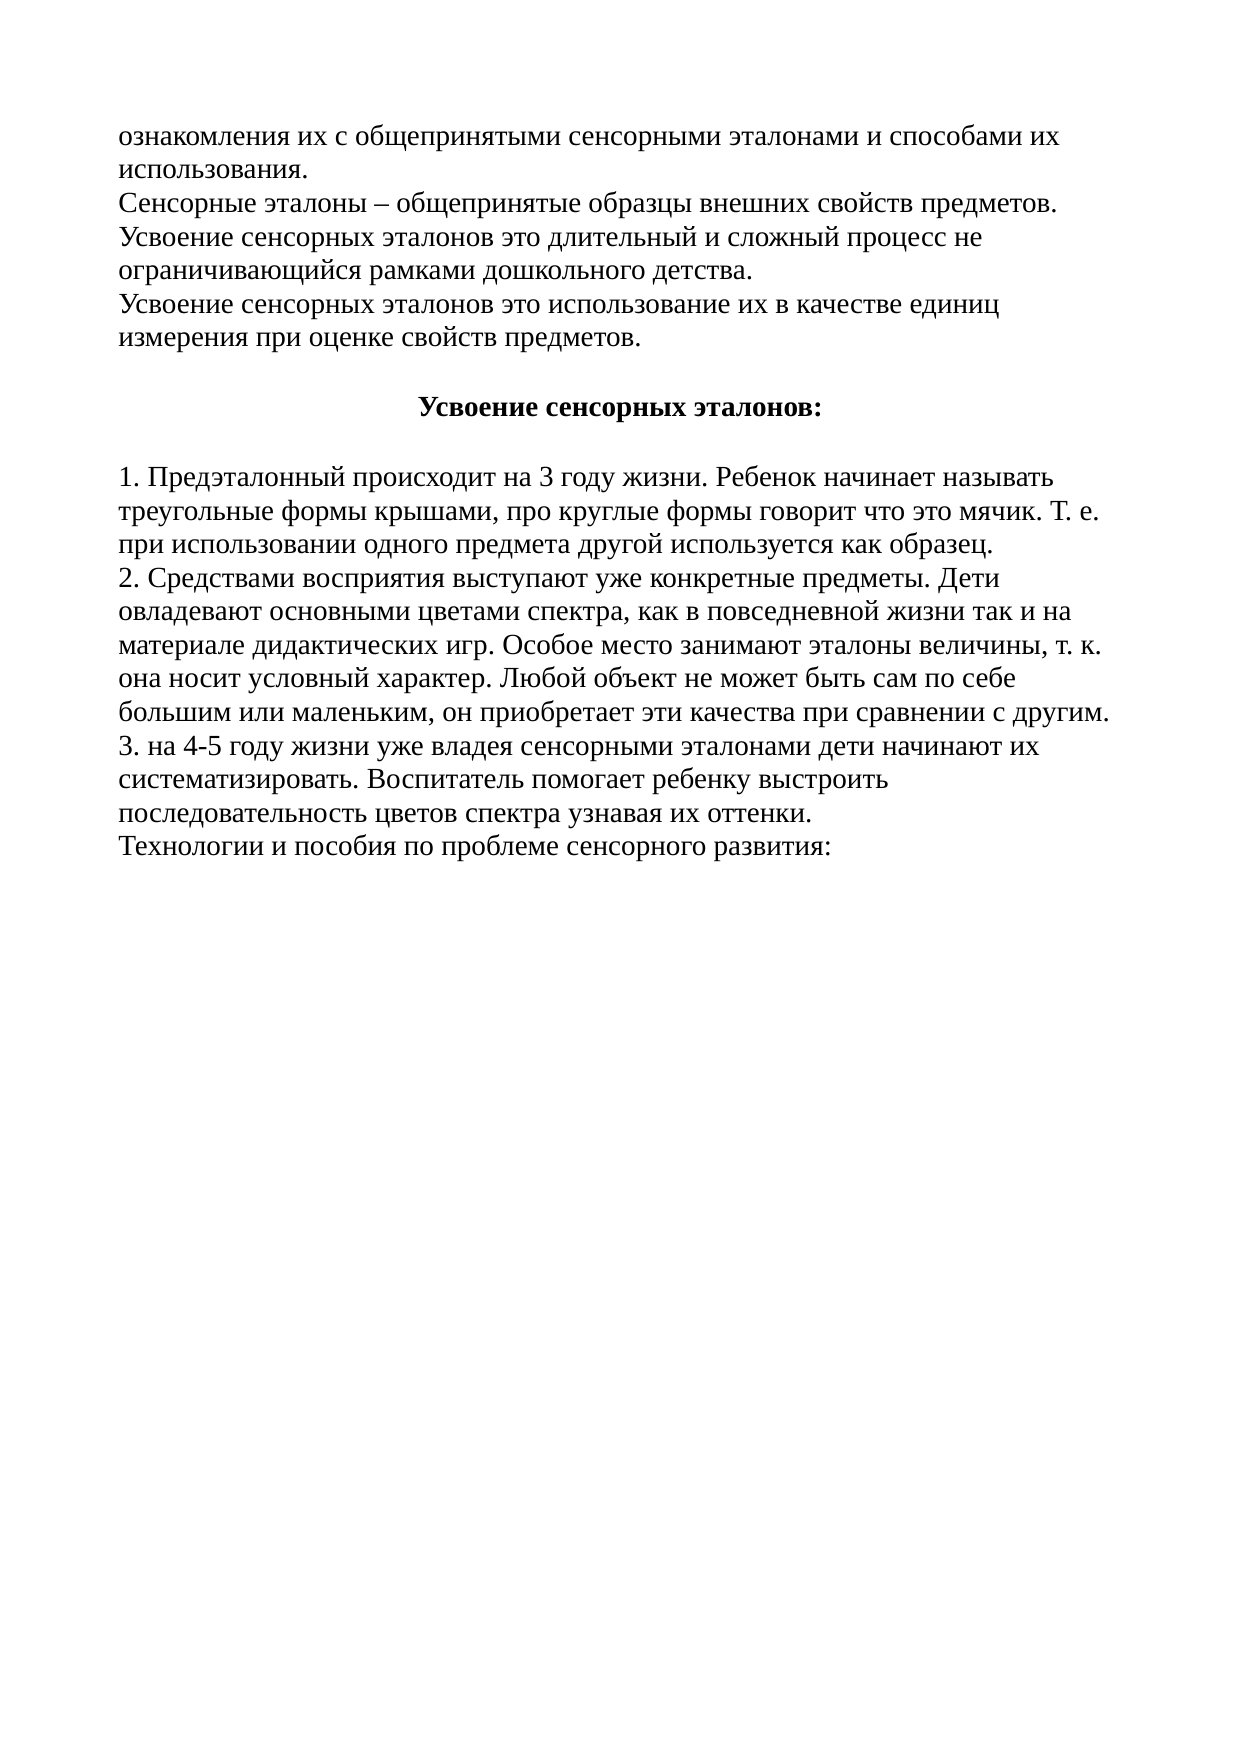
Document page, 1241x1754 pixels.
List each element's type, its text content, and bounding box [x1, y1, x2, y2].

text ознакомления их с общепринятыми сенсорными эталонами и способами их использования. Сенсорные эталоны – общепринятые образцы внешних свойств предметов. Усвоение сенсорных эталонов это длительный и сложный процесс не ограничивающийся рамками дошкольного детства. Усвоение сенсорных эталонов это использование их в качестве единиц измерения при оценке свойств предметов. [118, 118, 1122, 386]
text 1. Предэталонный происходит на 3 году жизни. Ребенок начинает называть треугольные формы крышами, про круглые формы говорит что это мячик. Т. е. при использовании одного предмета другой используется как образец. 2. Средствами восприятия выступают уже конкретные предметы. Дети овладевают основными цветами спектра, как в повседневной жизни так и на материале дидактических игр. Особое место занимают эталоны величины, т. к. она носит условный характер. Любой объект не может быть сам по себе большим или маленьким, он приобретает эти качества при сравнении с другим. 3. на 4-5 году жизни уже владея сенсорными эталонами дети начинают их систематизировать. Воспитатель помогает ребенку выстроить последовательность цветов спектра узнавая их оттенки. Технологии и пособия по проблеме сенсорного развития: [118, 426, 1122, 862]
text Усвоение сенсорных эталонов: [118, 389, 1122, 423]
